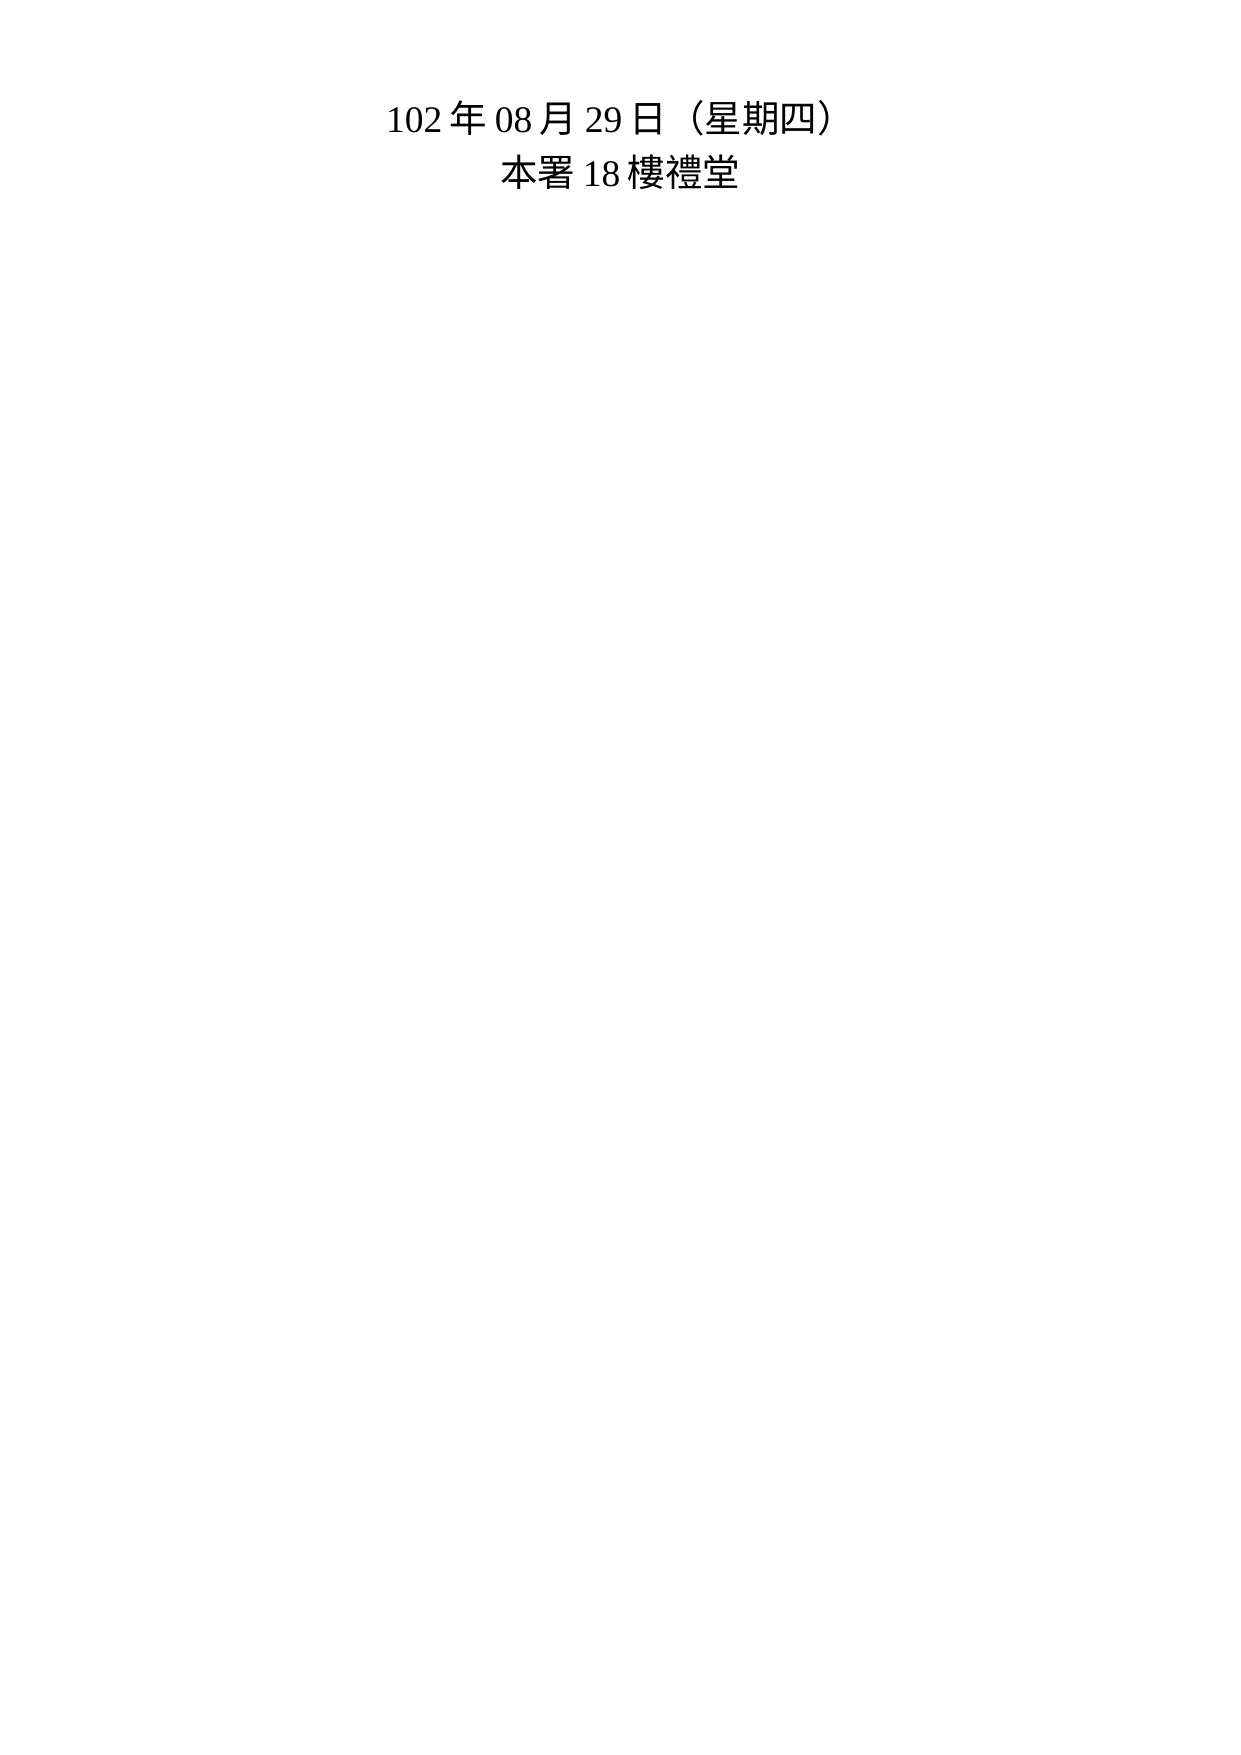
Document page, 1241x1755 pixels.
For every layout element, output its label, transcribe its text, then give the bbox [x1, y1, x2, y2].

text 102年08月29日（星期四） [118, 89, 1122, 143]
text 本署18樓禮堂 [118, 143, 1122, 197]
